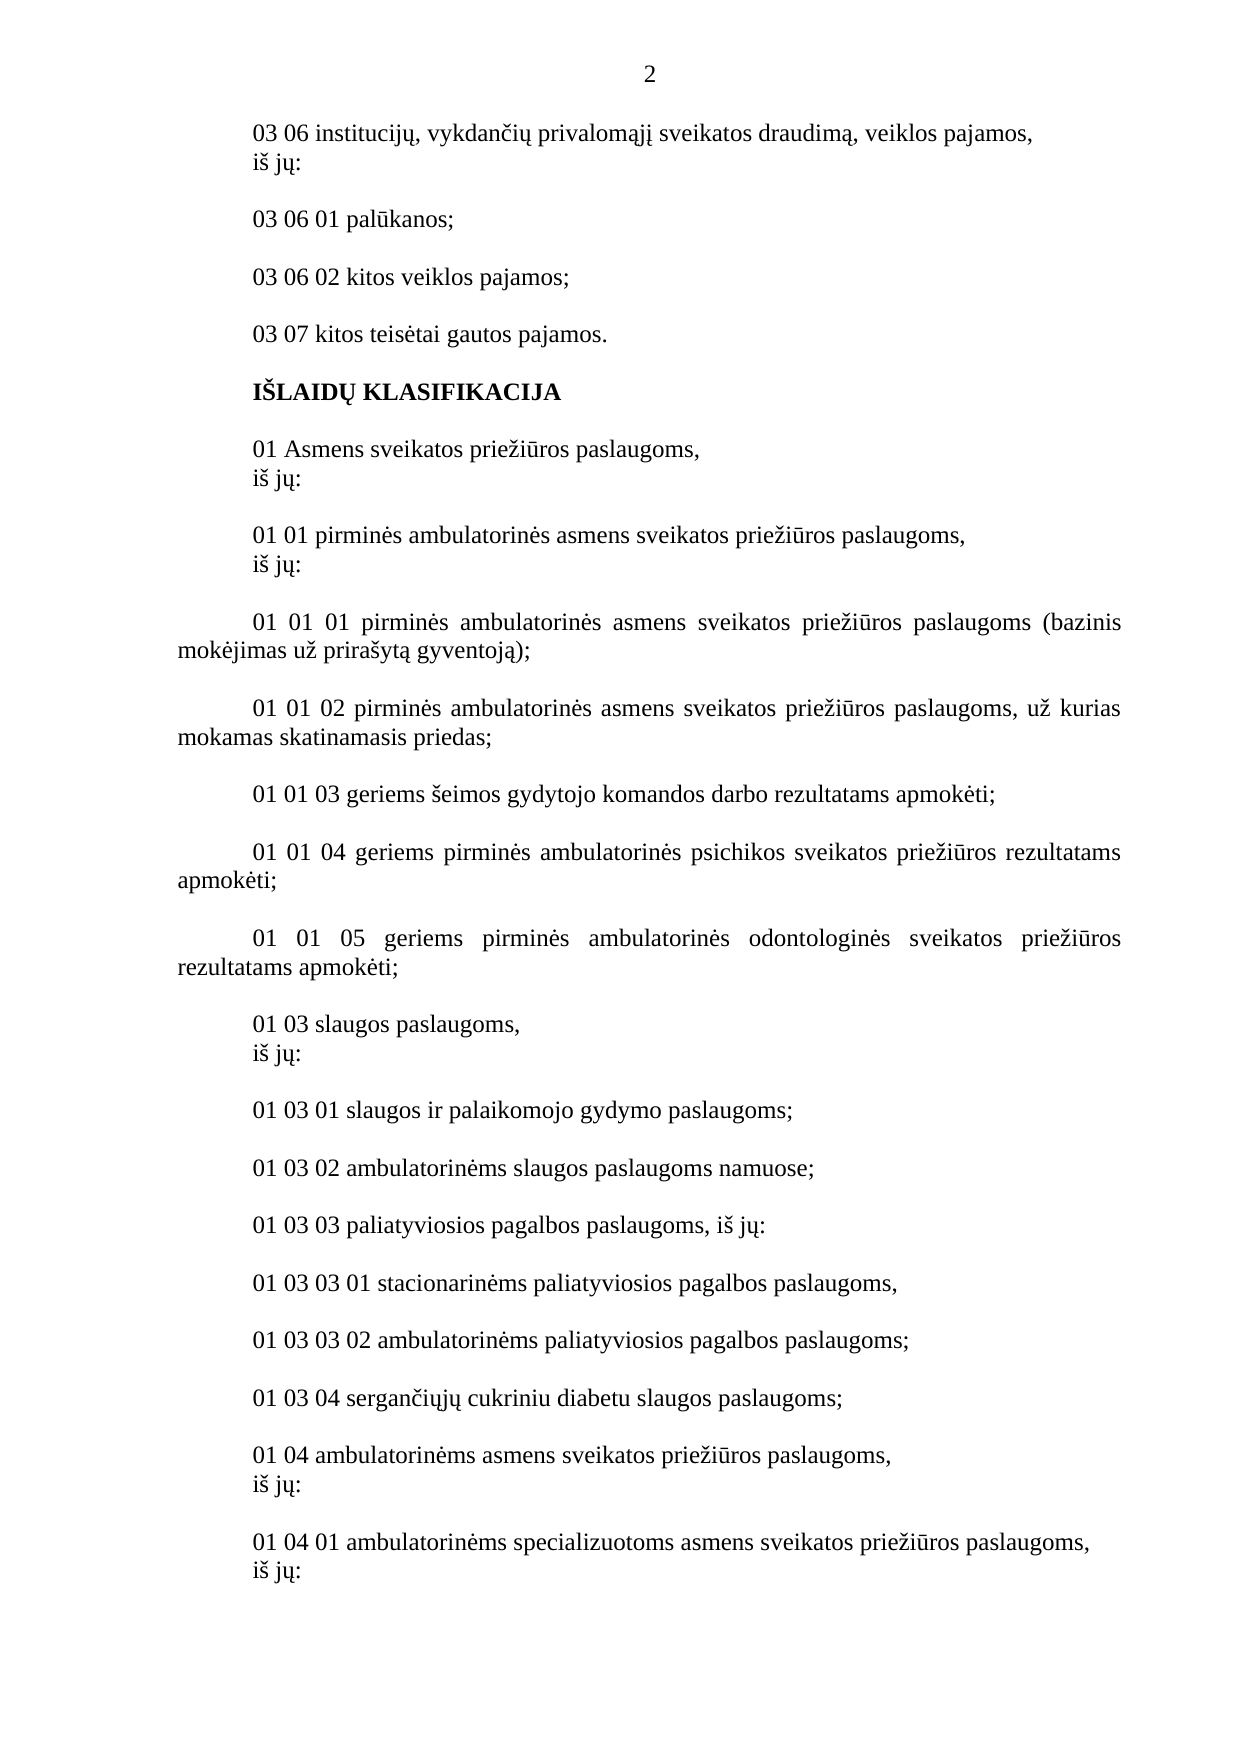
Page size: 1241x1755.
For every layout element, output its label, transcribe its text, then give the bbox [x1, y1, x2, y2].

text 01 03 04 sergančiųjų cukriniu diabetu slaugos paslaugoms; [177, 1383, 1122, 1412]
text iš jų: [177, 1038, 1122, 1067]
text 01 03 03 02 ambulatorinėms paliatyviosios pagalbos paslaugoms; [177, 1326, 1122, 1354]
text 01 01 04 geriems pirminės ambulatorinės psichikos sveikatos priežiūros rezultatams apmokėti; [177, 837, 1122, 894]
text iš jų: [177, 1469, 1122, 1498]
text iš jų: [177, 463, 1122, 492]
text 01 04 ambulatorinėms asmens sveikatos priežiūros paslaugoms, [177, 1441, 1122, 1469]
text iš jų: [177, 1556, 1122, 1584]
text 01 01 03 geriems šeimos gydytojo komandos darbo rezultatams apmokėti; [177, 779, 1122, 808]
text 01 01 pirminės ambulatorinės asmens sveikatos priežiūros paslaugoms, [177, 521, 1122, 549]
text 03 06 institucijų, vykdančių privalomąjį sveikatos draudimą, veiklos pajamos, [177, 118, 1122, 147]
text 01 04 01 ambulatorinėms specializuotoms asmens sveikatos priežiūros paslaugoms, [177, 1527, 1122, 1556]
text 01 03 02 ambulatorinėms slaugos paslaugoms namuose; [177, 1153, 1122, 1182]
text 03 06 02 kitos veiklos pajamos; [177, 262, 1122, 291]
text 01 01 05 geriems pirminės ambulatorinės odontologinės sveikatos priežiūros rezultatams apmokėti; [177, 923, 1122, 981]
text 03 06 01 palūkanos; [177, 204, 1122, 233]
text 01 03 03 01 stacionarinėms paliatyviosios pagalbos paslaugoms, [177, 1268, 1122, 1297]
text 01 01 02 pirminės ambulatorinės asmens sveikatos priežiūros paslaugoms, už kurias mokamas skatinamasis priedas; [177, 693, 1122, 751]
text 01 03 01 slaugos ir palaikomojo gydymo paslaugoms; [177, 1096, 1122, 1124]
text iš jų: [177, 147, 1122, 176]
text iš jų: [177, 549, 1122, 578]
text 03 07 kitos teisėtai gautos pajamos. [177, 319, 1122, 348]
text 01 Asmens sveikatos priežiūros paslaugoms, [177, 434, 1122, 463]
text 01 03 03 paliatyviosios pagalbos paslaugoms, iš jų: [177, 1211, 1122, 1239]
text 01 03 slaugos paslaugoms, [177, 1009, 1122, 1038]
text IŠLAIDŲ KLASIFIKACIJA [177, 377, 1122, 406]
text 01 01 01 pirminės ambulatorinės asmens sveikatos priežiūros paslaugoms (bazinis mokėjimas už prirašytą gyventoją); [177, 607, 1122, 664]
